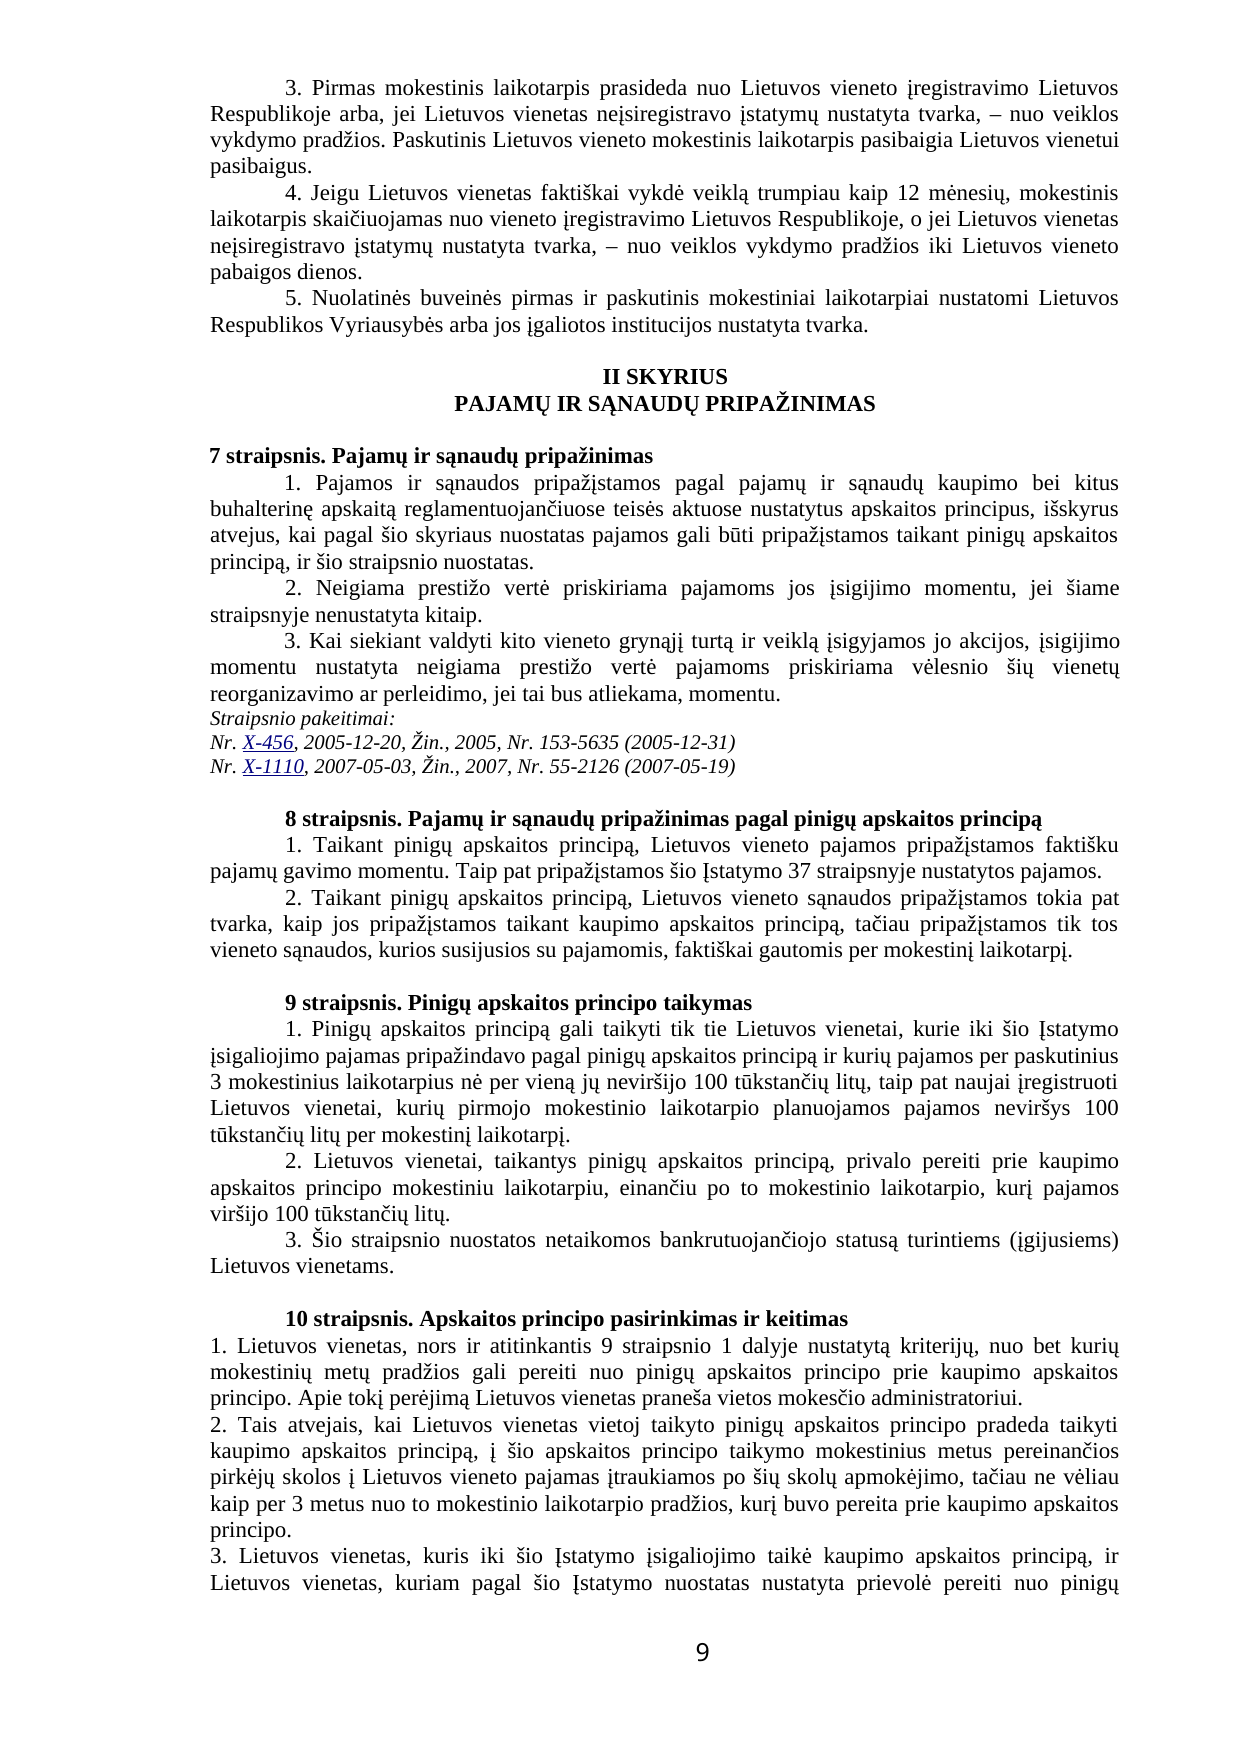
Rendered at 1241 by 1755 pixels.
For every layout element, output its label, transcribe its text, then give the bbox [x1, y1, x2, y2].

text 2. Neigiama prestižo vertė priskiriama pajamoms jos įsigijimo momentu, jei šiame straipsnyje nenustatyta kitaip. [210, 574, 1120, 627]
text 4. Jeigu Lietuvos vienetas faktiškai vykdė veiklą trumpiau kaip 12 mėnesių, mokestinis laikotarpis skaičiuojamas nuo vieneto įregistravimo Lietuvos Respublikoje, o jei Lietuvos vienetas neįsiregistravo įstatymų nustatyta tvarka, – nuo veiklos vykdymo pradžios iki Lietuvos vieneto pabaigos dienos. [210, 179, 1120, 284]
text 1. Pinigų apskaitos principą gali taikyti tik tie Lietuvos vienetai, kurie iki šio Įstatymo įsigaliojimo pajamas pripažindavo pagal pinigų apskaitos principą ir kurių pajamos per paskutinius 3 mokestinius laikotarpius nė per vieną jų neviršijo 100 tūkstančių litų, taip pat naujai įregistruoti Lietuvos vienetai, kurių pirmojo mokestinio laikotarpio planuojamos pajamos neviršys 100 tūkstančių litų per mokestinį laikotarpį. [210, 1015, 1120, 1147]
text 3. Pirmas mokestinis laikotarpis prasideda nuo Lietuvos vieneto įregistravimo Lietuvos Respublikoje arba, jei Lietuvos vienetas neįsiregistravo įstatymų nustatyta tvarka, – nuo veiklos vykdymo pradžios. Paskutinis Lietuvos vieneto mokestinis laikotarpis pasibaigia Lietuvos vienetui pasibaigus. [210, 73, 1120, 179]
text 9 straipsnis. Pinigų apskaitos principo taikymas [210, 989, 1120, 1015]
text Nr. X-1110, 2007-05-03, Žin., 2007, Nr. 55-2126 (2007-05-19) [210, 754, 1120, 778]
text 5. Nuolatinės buveinės pirmas ir paskutinis mokestiniai laikotarpiai nustatomi Lietuvos Respublikos Vyriausybės arba jos įgaliotos institucijos nustatyta tvarka. [210, 284, 1120, 337]
text 3. Šio straipsnio nuostatos netaikomos bankrutuojančiojo statusą turintiems (įgijusiems) Lietuvos vienetams. [210, 1226, 1120, 1279]
text 1. Taikant pinigų apskaitos principą, Lietuvos vieneto pajamos pripažįstamos faktišku pajamų gavimo momentu. Taip pat pripažįstamos šio Įstatymo 37 straipsnyje nustatytos pajamos. [210, 831, 1120, 884]
text Straipsnio pakeitimai: [210, 706, 1120, 730]
subtitle PAJAMŲ IR SĄNAUDŲ PRIPAŽINIMAS [210, 390, 1120, 416]
text 2. Tais atvejais, kai Lietuvos vienetas vietoj taikyto pinigų apskaitos principo pradeda taikyti kaupimo apskaitos principą, į šio apskaitos principo taikymo mokestinius metus pereinančios pirkėjų skolos į Lietuvos vieneto pajamas įtraukiamos po šių skolų apmokėjimo, tačiau ne vėliau kaip per 3 metus nuo to mokestinio laikotarpio pradžios, kurį buvo pereita prie kaupimo apskaitos principo. [210, 1411, 1120, 1542]
text Nr. X-456, 2005-12-20, Žin., 2005, Nr. 153-5635 (2005-12-31) [210, 730, 1120, 754]
text 10 straipsnis. Apskaitos principo pasirinkimas ir keitimas [210, 1305, 1120, 1332]
text 2. Lietuvos vienetai, taikantys pinigų apskaitos principą, privalo pereiti prie kaupimo apskaitos principo mokestiniu laikotarpiu, einančiu po to mokestinio laikotarpio, kurį pajamos viršijo 100 tūkstančių litų. [210, 1147, 1120, 1226]
text 2. Taikant pinigų apskaitos principą, Lietuvos vieneto sąnaudos pripažįstamos tokia pat tvarka, kaip jos pripažįstamos taikant kaupimo apskaitos principą, tačiau pripažįstamos tik tos vieneto sąnaudos, kurios susijusios su pajamomis, faktiškai gautomis per mokestinį laikotarpį. [210, 884, 1120, 963]
subtitle II SKYRIUS [210, 363, 1120, 390]
text 1. Lietuvos vienetas, nors ir atitinkantis 9 straipsnio 1 dalyje nustatytą kriterijų, nuo bet kurių mokestinių metų pradžios gali pereiti nuo pinigų apskaitos principo prie kaupimo apskaitos principo. Apie tokį perėjimą Lietuvos vienetas praneša vietos mokesčio administratoriui. [210, 1332, 1120, 1411]
text 1. Pajamos ir sąnaudos pripažįstamos pagal pajamų ir sąnaudų kaupimo bei kitus buhalterinę apskaitą reglamentuojančiuose teisės aktuose nustatytus apskaitos principus, išskyrus atvejus, kai pagal šio skyriaus nuostatas pajamos gali būti pripažįstamos taikant pinigų apskaitos principą, ir šio straipsnio nuostatas. [210, 469, 1120, 574]
text 3. Lietuvos vienetas, kuris iki šio Įstatymo įsigaliojimo taikė kaupimo apskaitos principą, ir Lietuvos vienetas, kuriam pagal šio Įstatymo nuostatas nustatyta prievolė pereiti nuo pinigų [210, 1542, 1120, 1595]
text 3. Kai siekiant valdyti kito vieneto grynąjį turtą ir veiklą įsigyjamos jo akcijos, įsigijimo momentu nustatyta neigiama prestižo vertė pajamoms priskiriama vėlesnio šių vienetų reorganizavimo ar perleidimo, jei tai bus atliekama, momentu. [210, 627, 1120, 706]
text 8 straipsnis. Pajamų ir sąnaudų pripažinimas pagal pinigų apskaitos principą [285, 804, 1120, 831]
text 7 straipsnis. Pajamų ir sąnaudų pripažinimas [209, 442, 1120, 469]
